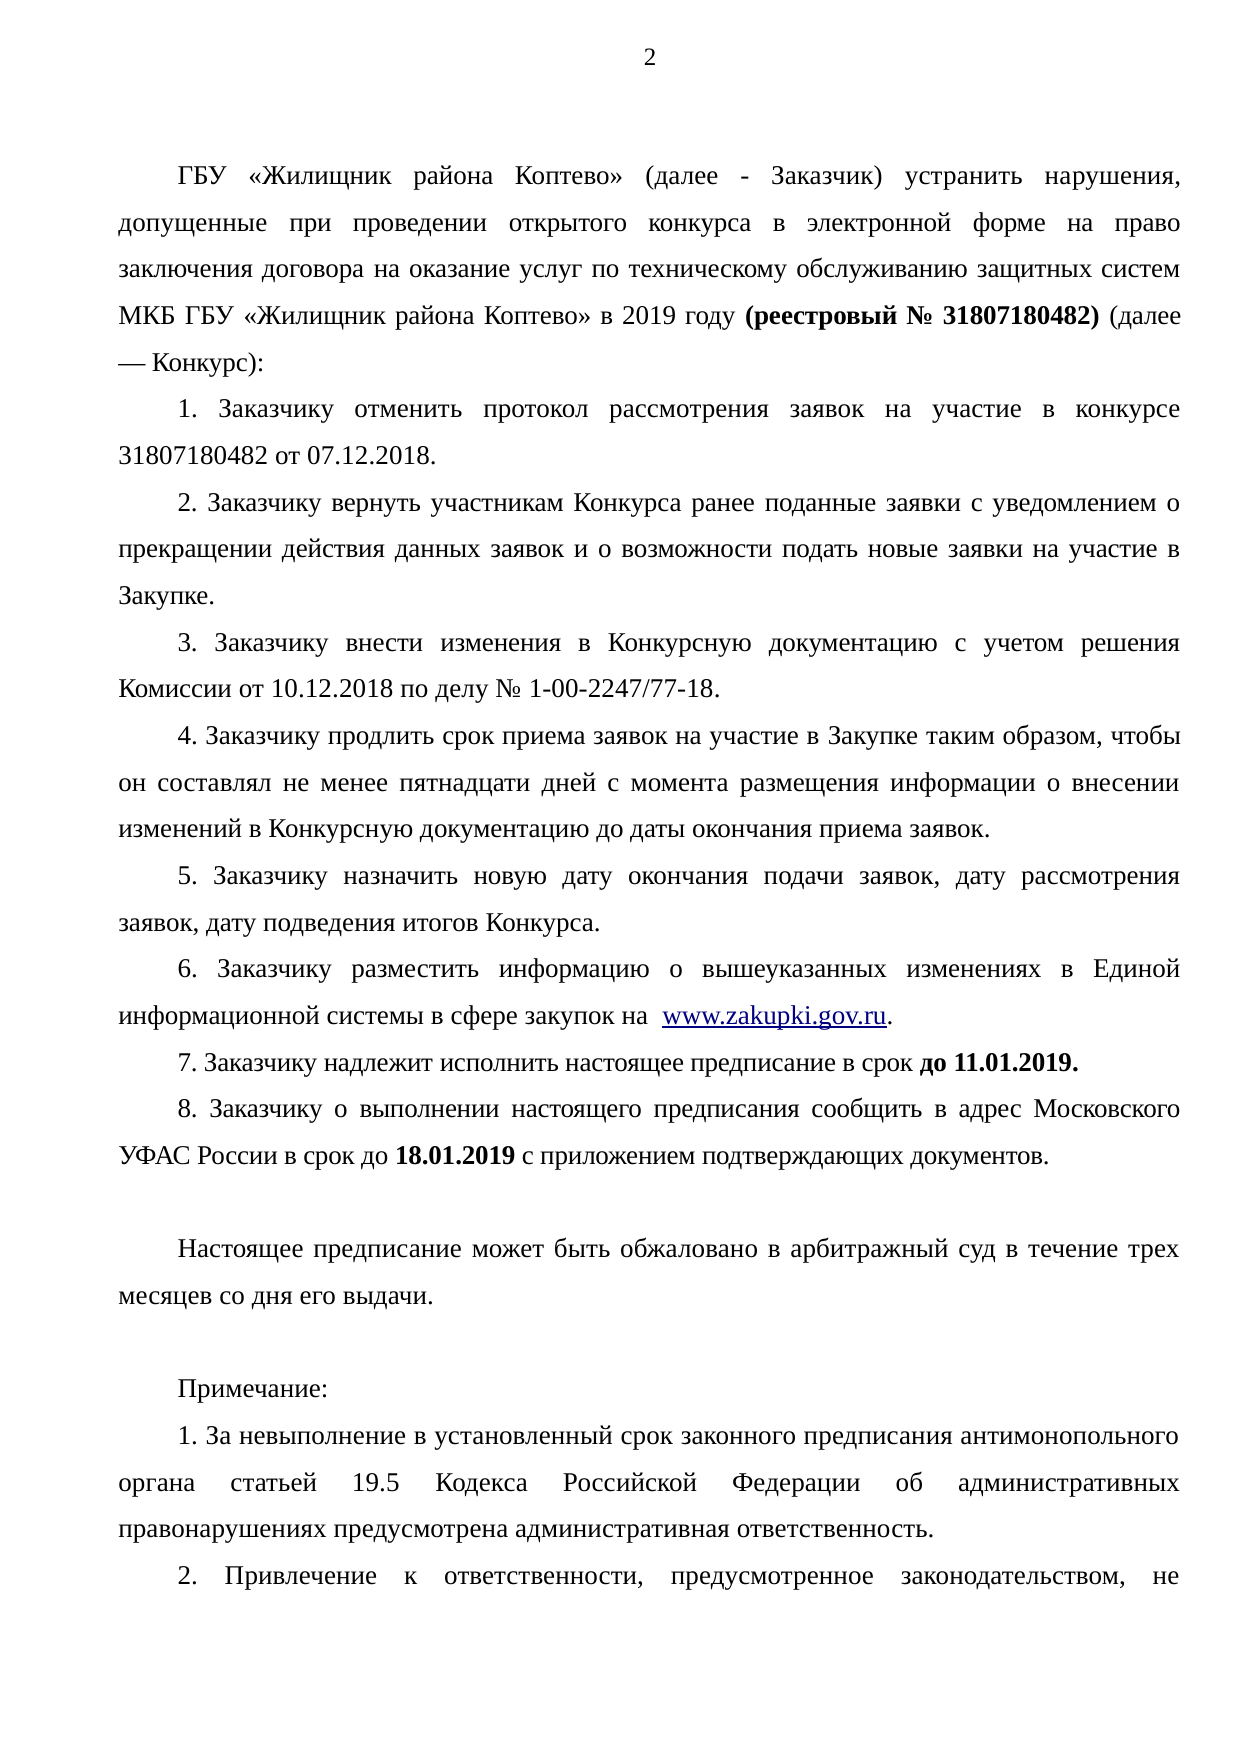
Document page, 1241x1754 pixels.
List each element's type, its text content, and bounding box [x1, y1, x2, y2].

text Настоящее предписание может быть обжаловано в арбитражный суд в течение трех месяцев со дня его выдачи. [118, 1232, 1181, 1310]
text 2. Привлечение к ответственности, предусмотренное законодательством, не [118, 1559, 1181, 1590]
text 1. За невыполнение в установленный срок законного предписания антимонопольного органа статьей 19.5 Кодекса Российской Федерации об административных правонарушениях предусмотрена административная ответственность. [118, 1419, 1181, 1544]
text 6. Заказчику разместить информацию о вышеуказанных изменениях в Единой информационной системы в сфере закупок на www.zakupki.gov.ru. [118, 952, 1181, 1030]
text Примечание: [118, 1372, 1181, 1404]
text ГБУ «Жилищник района Коптево» (далее - Заказчик) устранить нарушения, допущенные при проведении открытого конкурса в электронной форме на право заключения договора на оказание услуг по техническому обслуживанию защитных систем МКБ ГБУ «Жилищник района Коптево» в 2019 году (реестровый № 31807180482) (далее — Конкурс): [118, 159, 1181, 377]
text 7. Заказчику надлежит исполнить настоящее предписание в срок до 11.01.2019. [118, 1046, 1181, 1077]
text 8. Заказчику о выполнении настоящего предписания сообщить в адрес Московского УФАС России в срок до 18.01.2019 с приложением подтверждающих документов. [118, 1092, 1181, 1170]
text 3. Заказчику внести изменения в Конкурсную документацию с учетом решения Комиссии от 10.12.2018 по делу № 1-00-2247/77-18. [118, 626, 1181, 704]
text 2. Заказчику вернуть участникам Конкурса ранее поданные заявки с уведомлением о прекращении действия данных заявок и о возможности подать новые заявки на участие в Закупке. [118, 486, 1181, 610]
text 1. Заказчику отменить протокол рассмотрения заявок на участие в конкурсе 31807180482 от 07.12.2018. [118, 392, 1181, 470]
text 4. Заказчику продлить срок приема заявок на участие в Закупке таким образом, чтобы он составлял не менее пятнадцати дней с момента размещения информации о внесении изменений в Конкурсную документацию до даты окончания приема заявок. [118, 719, 1181, 844]
text 5. Заказчику назначить новую дату окончания подачи заявок, дату рассмотрения заявок, дату подведения итогов Конкурса. [118, 859, 1181, 937]
